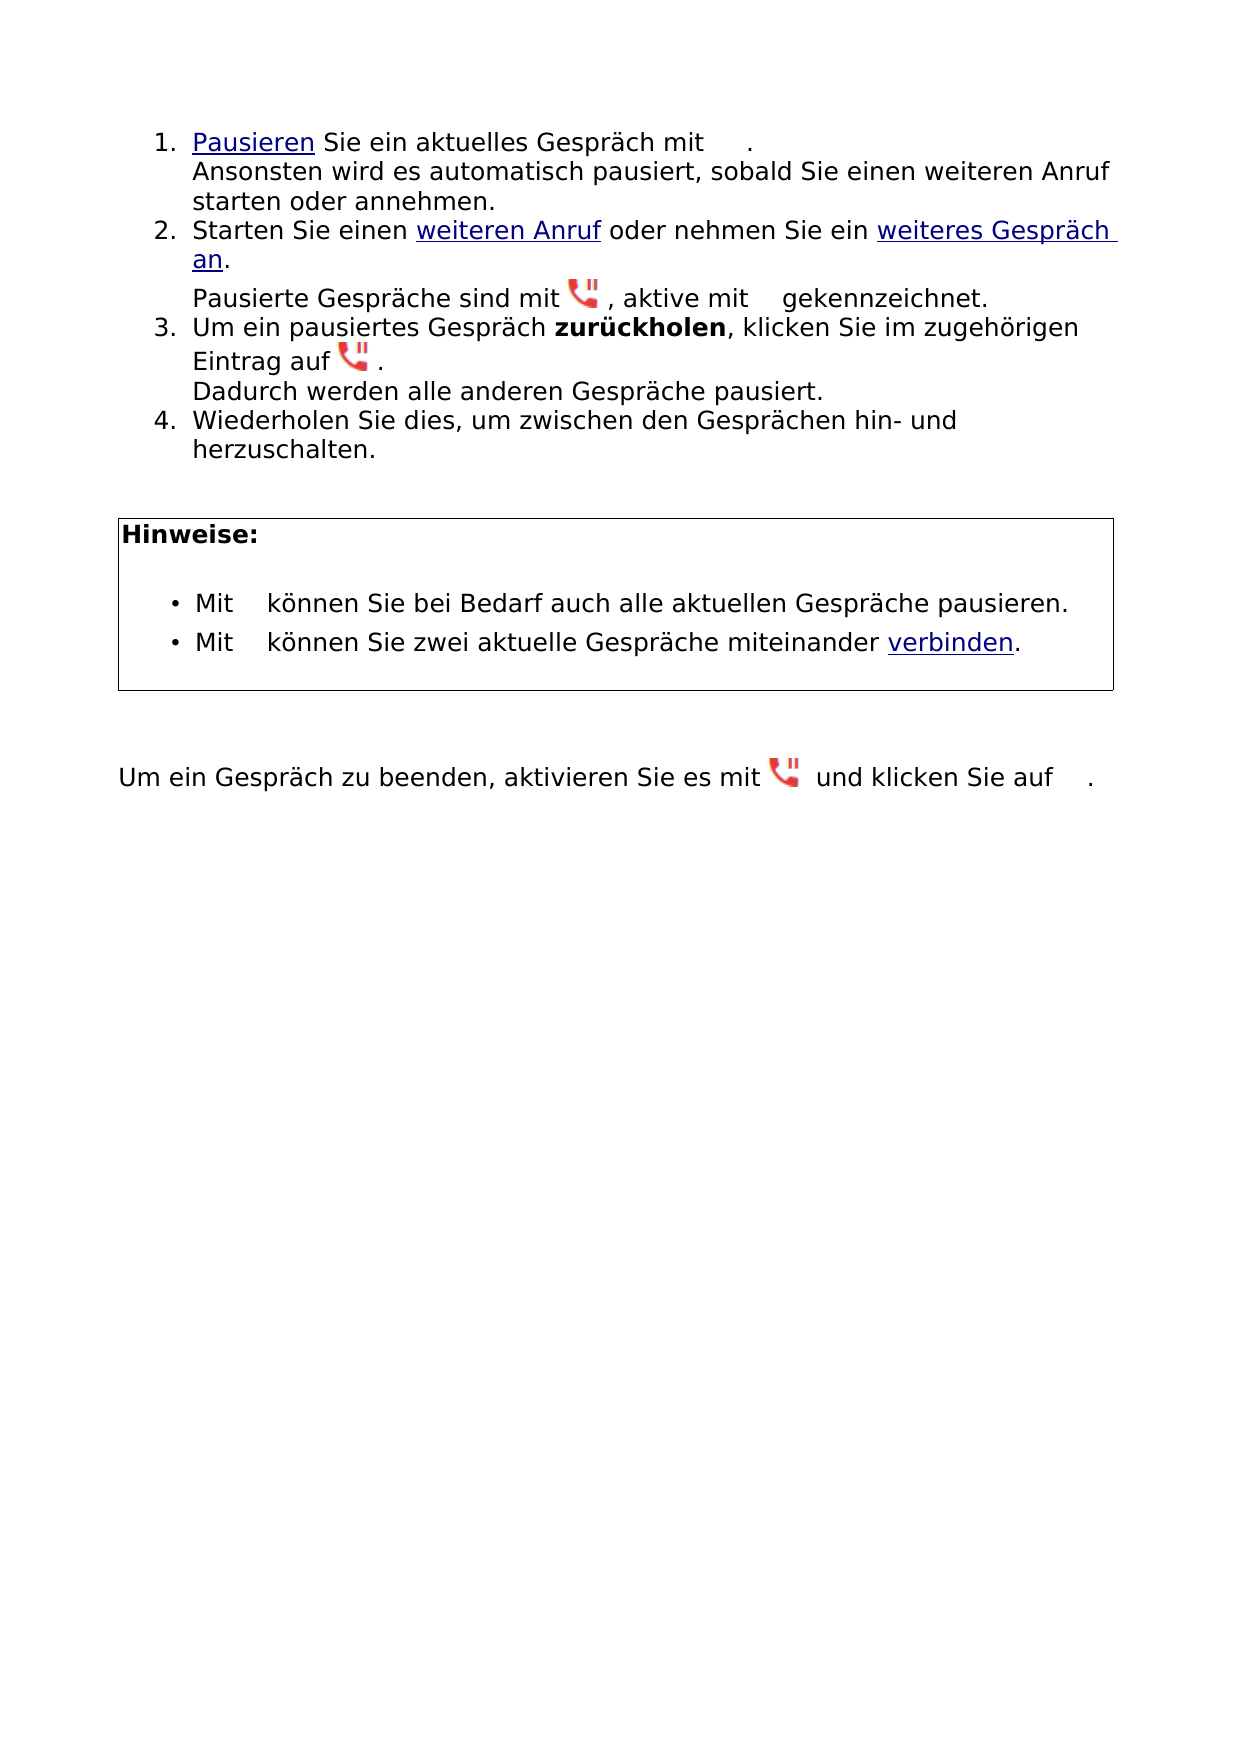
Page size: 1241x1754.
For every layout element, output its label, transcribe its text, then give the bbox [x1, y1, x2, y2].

list Pausieren Sie ein aktuelles Gespräch mit . Ansonsten wird es automatisch pausiert, sobald Sie einen weiteren Anruf starten oder annehmen. [177, 118, 1122, 216]
list Um ein pausiertes Gespräch zurückholen, klicken Sie im zugehörigen Eintrag auf. Dadurch werden alle anderen Gespräche pausiert. [177, 313, 1122, 406]
table_header Hinweise: Mitkönnen Sie bei Bedarf auch alle aktuellen Gespräche pausieren. Mitkönnen Sie zwei aktuelle Gespräche miteinander verbinden. [119, 519, 1113, 690]
list Starten Sie einen weiteren Anruf oder nehmen Sie ein weiteres Gespräch an. Pausierte Gespräche sind mit, aktive mitgekennzeichnet. [177, 216, 1122, 313]
list Wiederholen Sie dies, um zwischen den Gesprächen hin- und herzuschalten. [177, 406, 1122, 464]
text Um ein Gespräch zu beenden, aktivieren Sie es mit und klicken Sie auf. [118, 753, 1122, 792]
picture [560, 279, 607, 308]
picture [760, 758, 808, 787]
picture [329, 342, 377, 371]
